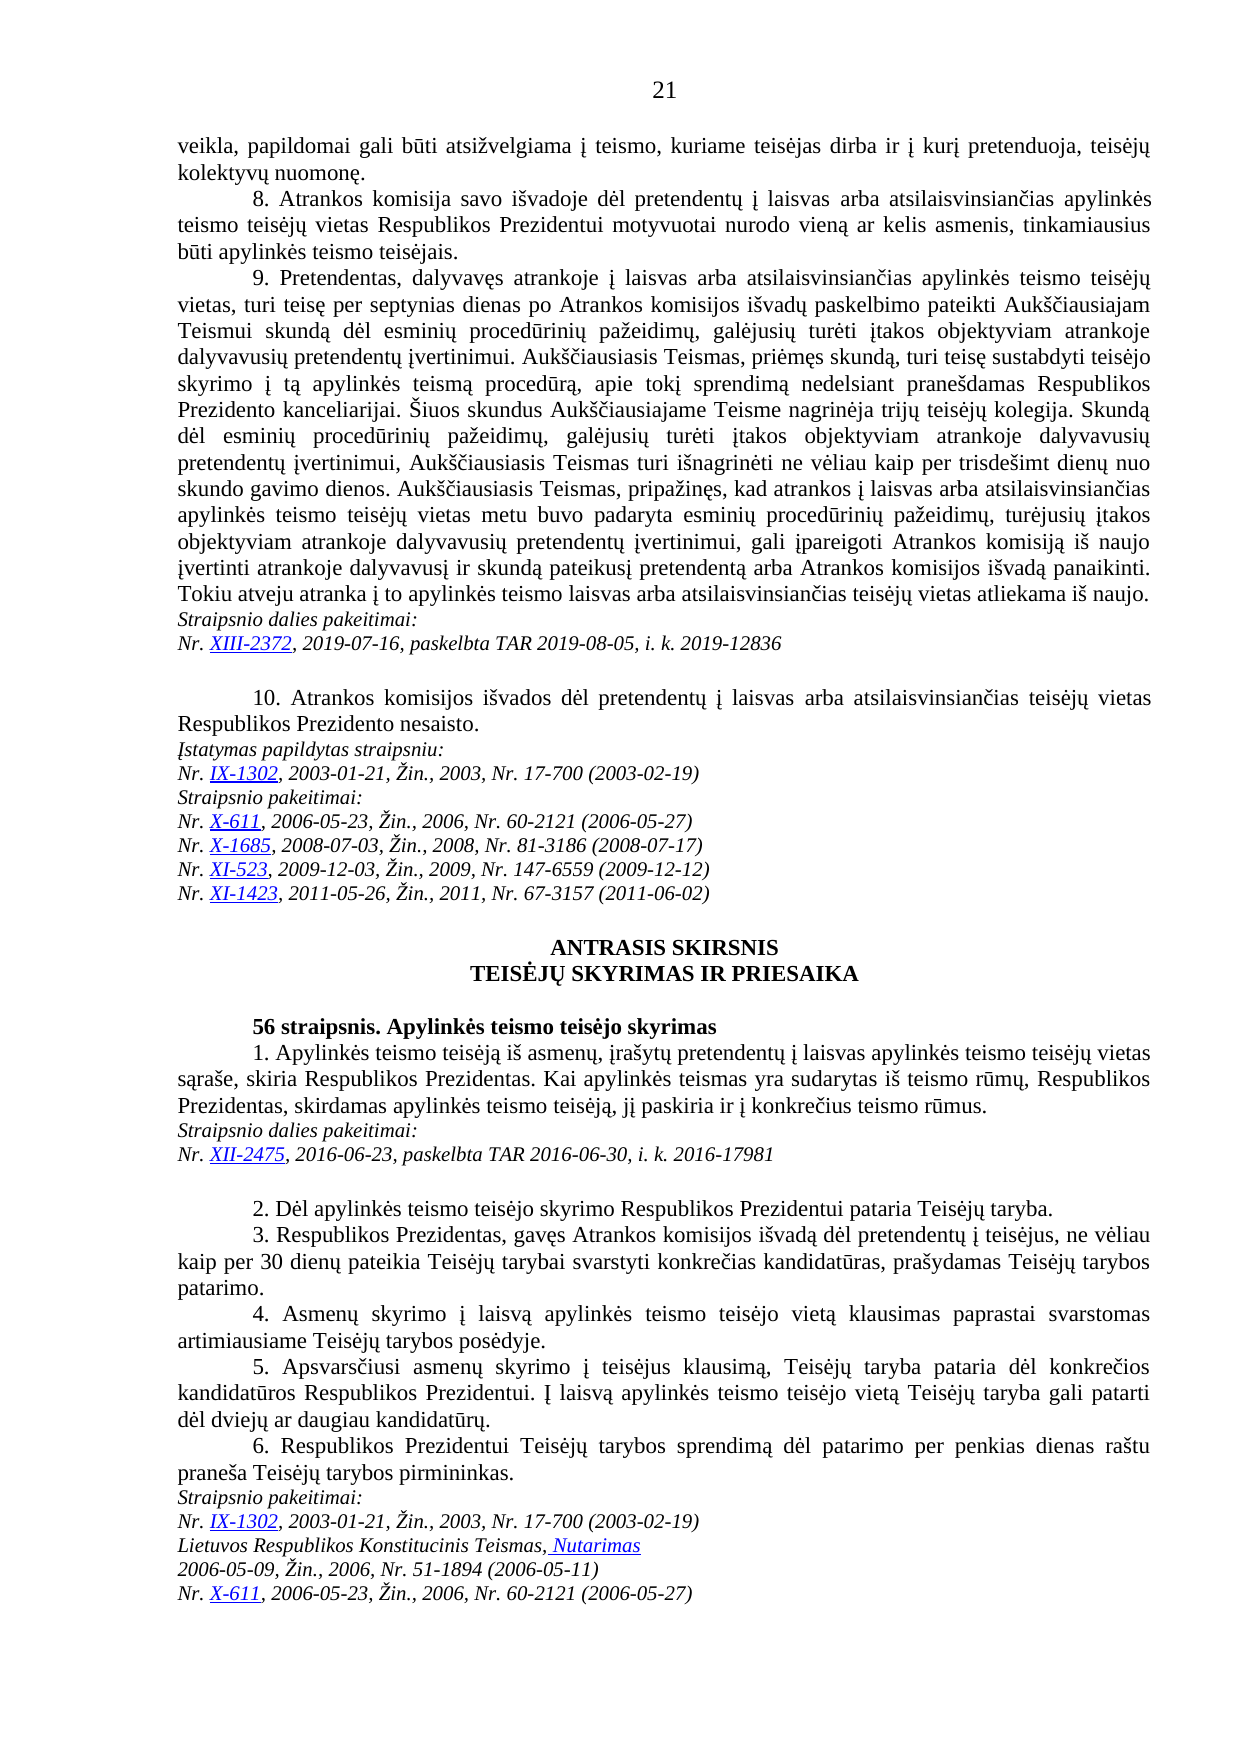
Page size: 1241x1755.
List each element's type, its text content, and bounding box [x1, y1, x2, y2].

text Nr. XI-523, 2009-12-03, Žin., 2009, Nr. 147-6559 (2009-12-12) [177, 857, 1152, 881]
text Straipsnio pakeitimai: [177, 784, 1152, 809]
text Nr. XI-1423, 2011-05-26, Žin., 2011, Nr. 67-3157 (2011-06-02) [177, 881, 1152, 905]
text Straipsnio pakeitimai: [177, 1485, 1152, 1509]
text 1. Apylinkės teismo teisėją iš asmenų, įrašytų pretendentų į laisvas apylinkės teismo teisėjų vietas sąraše, skiria Respublikos Prezidentas. Kai apylinkės teismas yra sudarytas iš teismo rūmų, Respublikos Prezidentas, skirdamas apylinkės teismo teisėją, jį paskiria ir į konkrečius teismo rūmus. [177, 1039, 1152, 1118]
text Nr. XIII-2372, 2019-07-16, paskelbta TAR 2019-08-05, i. k. 2019-12836 [177, 631, 1152, 655]
text Straipsnio dalies pakeitimai: [177, 607, 1152, 631]
text Straipsnio dalies pakeitimai: [177, 1118, 1152, 1142]
text Nr. IX-1302, 2003-01-21, Žin., 2003, Nr. 17-700 (2003-02-19) [177, 1509, 1152, 1533]
text Nr. X-1685, 2008-07-03, Žin., 2008, Nr. 81-3186 (2008-07-17) [177, 833, 1152, 857]
text TEISĖJŲ SKYRIMAS IR PRIESAIKA [177, 960, 1152, 986]
text 2. Dėl apylinkės teismo teisėjo skyrimo Respublikos Prezidentui pataria Teisėjų taryba. [177, 1195, 1152, 1221]
text 4. Asmenų skyrimo į laisvą apylinkės teismo teisėjo vietą klausimas paprastai svarstomas artimiausiame Teisėjų tarybos posėdyje. [177, 1300, 1152, 1353]
text 10. Atrankos komisijos išvados dėl pretendentų į laisvas arba atsilaisvinsiančias teisėjų vietas Respublikos Prezidento nesaisto. [177, 684, 1152, 736]
text 3. Respublikos Prezidentas, gavęs Atrankos komisijos išvadą dėl pretendentų į teisėjus, ne vėliau kaip per 30 dienų pateikia Teisėjų tarybai svarstyti konkrečias kandidatūras, prašydamas Teisėjų tarybos patarimo. [177, 1221, 1152, 1300]
text ANTRASIS SKIRSNIS [177, 934, 1152, 960]
text Nr. X-611, 2006-05-23, Žin., 2006, Nr. 60-2121 (2006-05-27) [177, 809, 1152, 833]
text Nr. XII-2475, 2016-06-23, paskelbta TAR 2016-06-30, i. k. 2016-17981 [177, 1142, 1152, 1166]
text 8. Atrankos komisija savo išvadoje dėl pretendentų į laisvas arba atsilaisvinsiančias apylinkės teismo teisėjų vietas Respublikos Prezidentui motyvuotai nurodo vieną ar kelis asmenis, tinkamiausius būti apylinkės teismo teisėjais. [177, 185, 1152, 264]
text Lietuvos Respublikos Konstitucinis Teismas, Nutarimas [177, 1533, 1152, 1557]
text 9. Pretendentas, dalyvavęs atrankoje į laisvas arba atsilaisvinsiančias apylinkės teismo teisėjų vietas, turi teisę per septynias dienas po Atrankos komisijos išvadų paskelbimo pateikti Aukščiausiajam Teismui skundą dėl esminių procedūrinių pažeidimų, galėjusių turėti įtakos objektyviam atrankoje dalyvavusių pretendentų įvertinimui. Aukščiausiasis Teismas, priėmęs skundą, turi teisę sustabdyti teisėjo skyrimo į tą apylinkės teismą procedūrą, apie tokį sprendimą nedelsiant pranešdamas Respublikos Prezidento kanceliarijai. Šiuos skundus Aukščiausiajame Teisme nagrinėja trijų teisėjų kolegija. Skundą dėl esminių procedūrinių pažeidimų, galėjusių turėti įtakos objektyviam atrankoje dalyvavusių pretendentų įvertinimui, Aukščiausiasis Teismas turi išnagrinėti ne vėliau kaip per trisdešimt dienų nuo skundo gavimo dienos. Aukščiausiasis Teismas, pripažinęs, kad atrankos į laisvas arba atsilaisvinsiančias apylinkės teismo teisėjų vietas metu buvo padaryta esminių procedūrinių pažeidimų, turėjusių įtakos objektyviam atrankoje dalyvavusių pretendentų įvertinimui, gali įpareigoti Atrankos komisiją iš naujo įvertinti atrankoje dalyvavusį ir skundą pateikusį pretendentą arba Atrankos komisijos išvadą panaikinti. Tokiu atveju atranka į to apylinkės teismo laisvas arba atsilaisvinsiančias teisėjų vietas atliekama iš naujo. [177, 264, 1152, 607]
text 2006-05-09, Žin., 2006, Nr. 51-1894 (2006-05-11) [177, 1557, 1152, 1581]
text 6. Respublikos Prezidentui Teisėjų tarybos sprendimą dėl patarimo per penkias dienas raštu praneša Teisėjų tarybos pirmininkas. [177, 1432, 1152, 1485]
text Įstatymas papildytas straipsniu: [177, 736, 1152, 761]
text Nr. IX-1302, 2003-01-21, Žin., 2003, Nr. 17-700 (2003-02-19) [177, 761, 1152, 784]
text 56 straipsnis. Apylinkės teismo teisėjo skyrimas [177, 1013, 1152, 1039]
text veikla, papildomai gali būti atsižvelgiama į teismo, kuriame teisėjas dirba ir į kurį pretenduoja, teisėjų kolektyvų nuomonę. [177, 132, 1152, 185]
text Nr. X-611, 2006-05-23, Žin., 2006, Nr. 60-2121 (2006-05-27) [177, 1581, 1152, 1605]
text 5. Apsvarsčiusi asmenų skyrimo į teisėjus klausimą, Teisėjų taryba pataria dėl konkrečios kandidatūros Respublikos Prezidentui. Į laisvą apylinkės teismo teisėjo vietą Teisėjų taryba gali patarti dėl dviejų ar daugiau kandidatūrų. [177, 1353, 1152, 1432]
